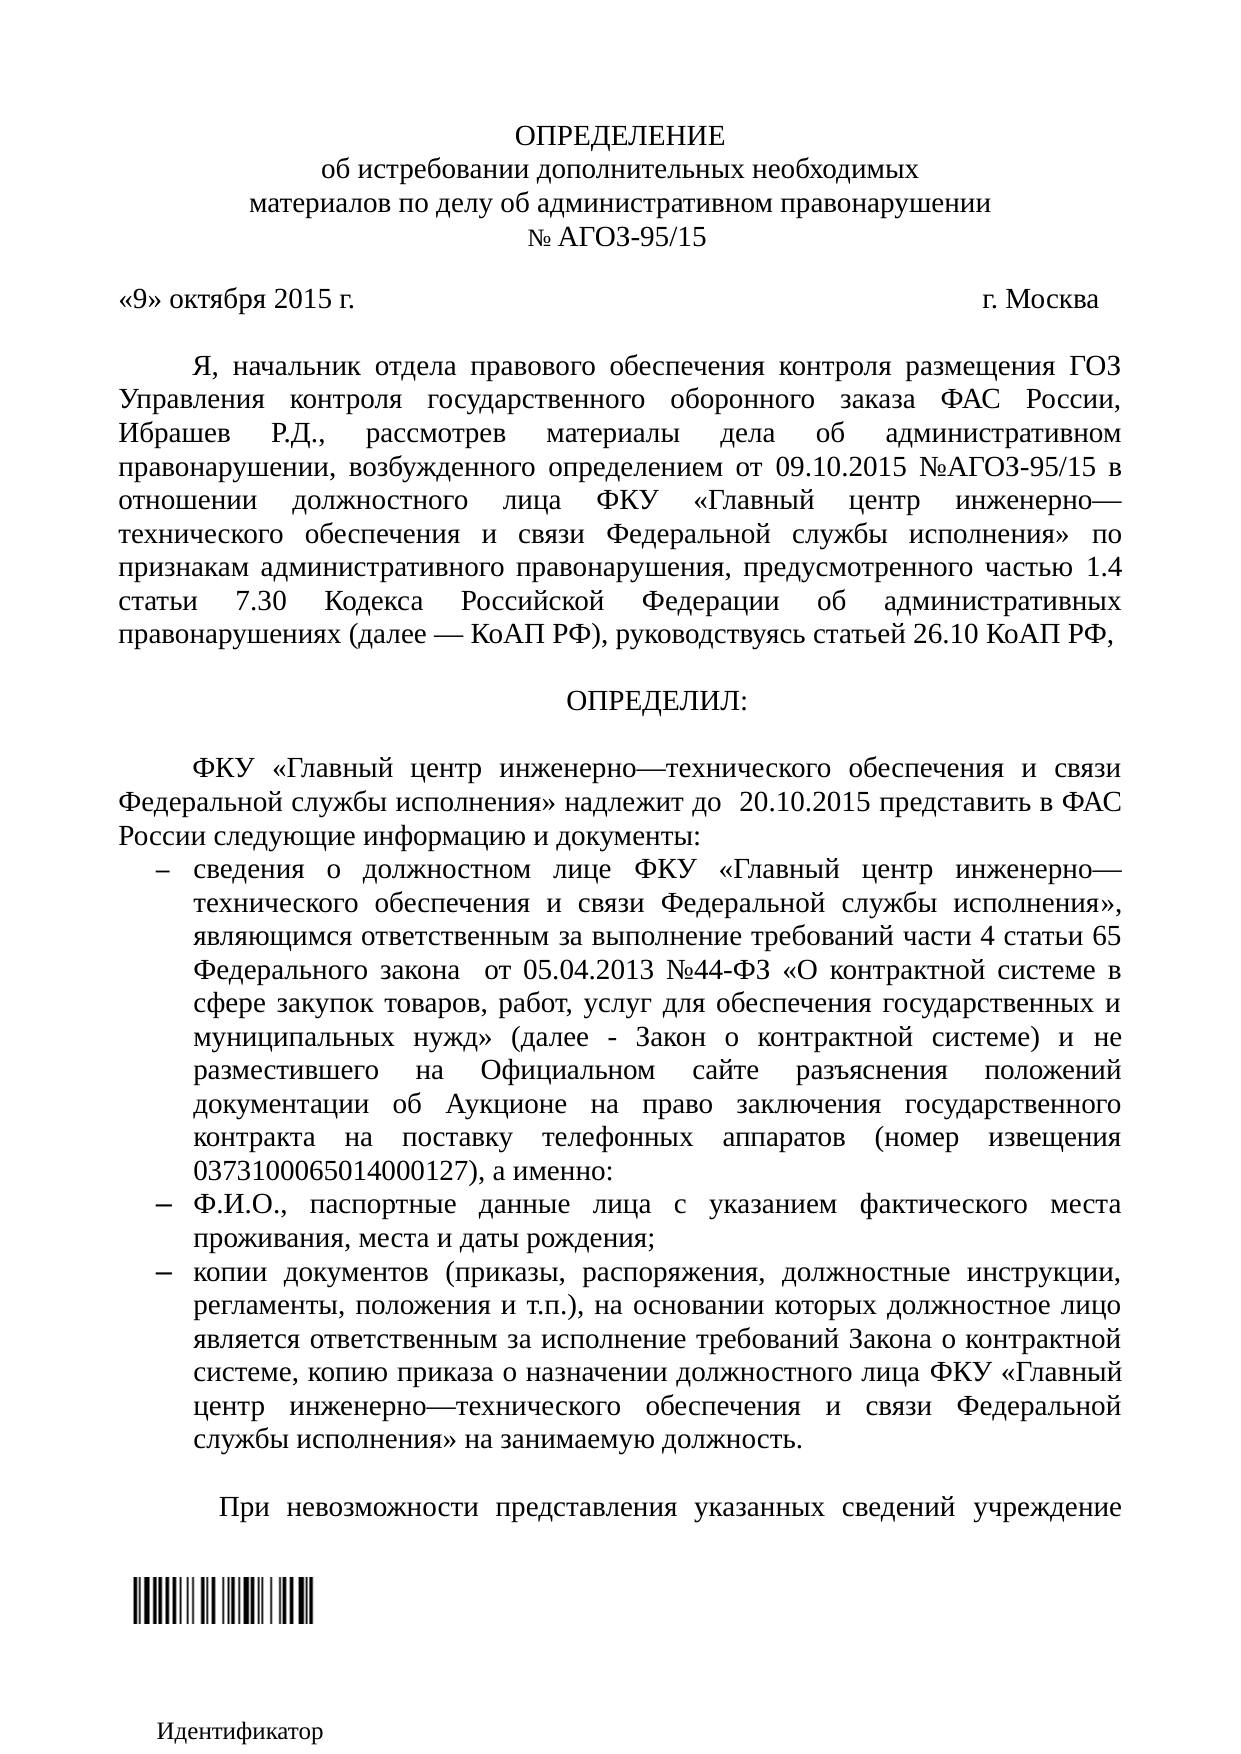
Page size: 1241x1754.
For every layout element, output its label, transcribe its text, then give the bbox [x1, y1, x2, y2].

text ОПРЕДЕЛЕНИЕ [118, 118, 1122, 152]
text ФКУ «Главный центр инженерно—технического обеспечения и связи Федеральной службы исполнения» надлежит до 20.10.2015 представить в ФАС России следующие информацию и документы: [118, 751, 1122, 851]
list Ф.И.О., паспортные данные лица с указанием фактического места проживания, места и даты рождения; [156, 1187, 1122, 1254]
text «9» октября 2015 г. г. Москва [118, 281, 1122, 314]
text Я, начальник отдела правового обеспечения контроля размещения ГОЗ Управления контроля государственного оборонного заказа ФАС России, Ибрашев Р.Д., рассмотрев материалы дела об административном правонарушении, возбужденного определением от 09.10.2015 №АГОЗ-95/15 в отношении должностного лица ФКУ «Главный центр инженерно—технического обеспечения и связи Федеральной службы исполнения» по признакам административного правонарушения, предусмотренного частью 1.4 статьи 7.30 Кодекса Российской Федерации об административных правонарушениях (далее — КоАП РФ), руководствуясь статьей 26.10 КоАП РФ, [118, 348, 1122, 650]
list При невозможности представления указанных сведений учреждение [118, 1489, 1122, 1522]
text № АГОЗ-95/15 [118, 219, 1122, 252]
list сведения о должностном лице ФКУ «Главный центр инженерно—технического обеспечения и связи Федеральной службы исполнения», являющимся ответственным за выполнение требований части 4 статьи 65 Федерального закона от 05.04.2013 №44-ФЗ «О контрактной системе в сфере закупок товаров, работ, услуг для обеспечения государственных и муниципальных нужд» (далее - Закон о контрактной системе) и не разместившего на Официальном сайте разъяснения положений документации об Аукционе на право заключения государственного контракта на поставку телефонных аппаратов (номер извещения 0373100065014000127), а именно: [156, 851, 1122, 1187]
text об истребовании дополнительных необходимых [118, 152, 1122, 185]
picture [118, 1577, 331, 1624]
text ОПРЕДЕЛИЛ: [118, 683, 1122, 717]
list копии документов (приказы, распоряжения, должностные инструкции, регламенты, положения и т.п.), на основании которых должностное лицо является ответственным за исполнение требований Закона о контрактной системе, копию приказа о назначении должностного лица ФКУ «Главный центр инженерно—технического обеспечения и связи Федеральной службы исполнения» на занимаемую должность. [156, 1254, 1122, 1455]
text материалов по делу об административном правонарушении [118, 185, 1122, 219]
